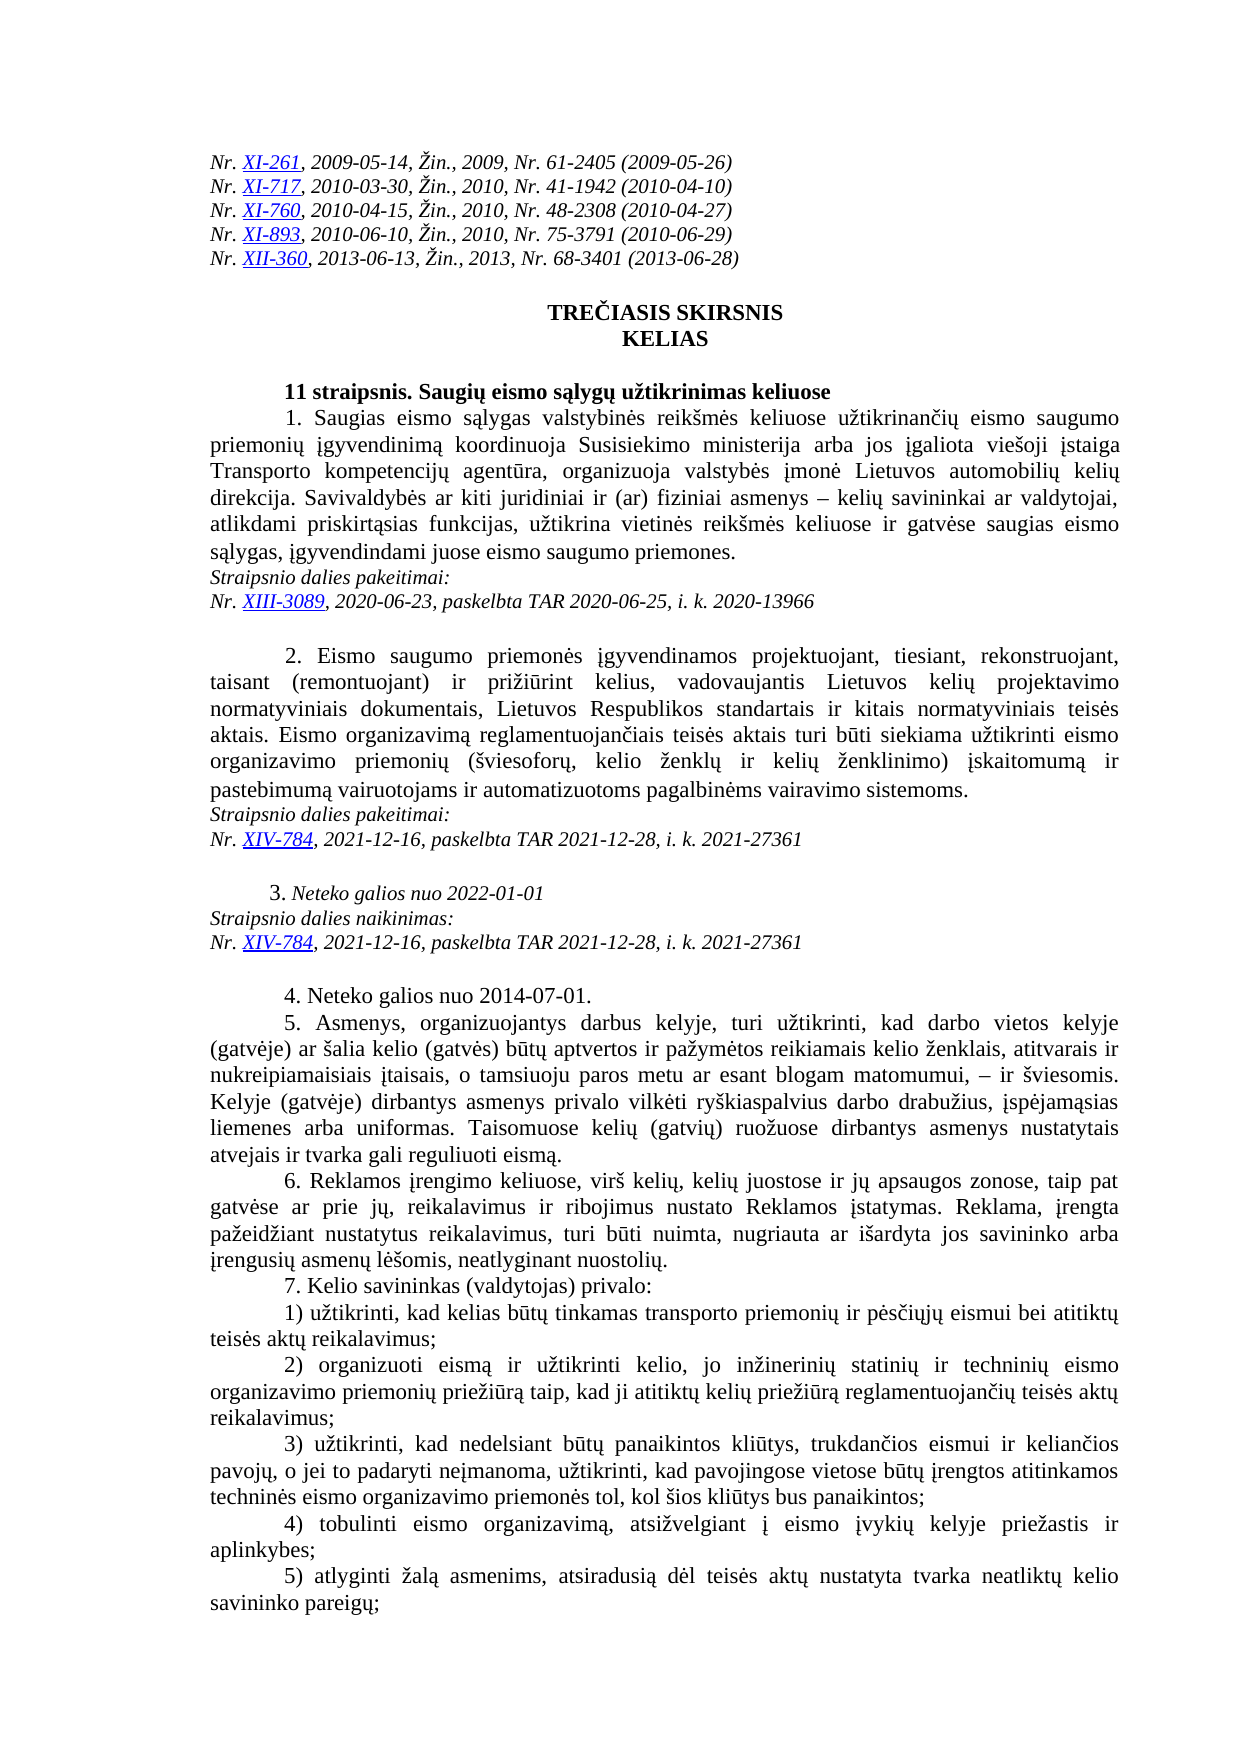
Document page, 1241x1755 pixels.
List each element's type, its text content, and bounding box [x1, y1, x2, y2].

text Straipsnio dalies naikinimas: [210, 906, 1120, 930]
text 4) tobulinti eismo organizavimą, atsižvelgiant į eismo įvykių kelyje priežastis ir aplinkybes; [210, 1509, 1120, 1562]
text Nr. XI-717, 2010-03-30, Žin., 2010, Nr. 41-1942 (2010-04-10) [210, 174, 1120, 198]
text 3) užtikrinti, kad nedelsiant būtų panaikintos kliūtys, trukdančios eismui ir keliančios pavojų, o jei to padaryti neįmanoma, užtikrinti, kad pavojingose vietose būtų įrengtos atitinkamos techninės eismo organizavimo priemonės tol, kol šios kliūtys bus panaikintos; [210, 1431, 1120, 1509]
text Nr. XIV-784, 2021-12-16, paskelbta TAR 2021-12-28, i. k. 2021-27361 [210, 930, 1120, 954]
text TREČIASIS SKIRSNIS [210, 299, 1120, 325]
text 3. Neteko galios nuo 2022-01-01 [210, 879, 1120, 906]
text Nr. XIV-784, 2021-12-16, paskelbta TAR 2021-12-28, i. k. 2021-27361 [210, 826, 1120, 851]
text 1. Saugias eismo sąlygas valstybinės reikšmės keliuose užtikrinančių eismo saugumo priemonių įgyvendinimą koordinuoja Susisiekimo ministerija arba jos įgaliota viešoji įstaiga Transporto kompetencijų agentūra, organizuoja valstybės įmonė Lietuvos automobilių kelių direkcija. Savivaldybės ar kiti juridiniai ir (ar) fiziniai asmenys – kelių savininkai ar valdytojai, atlikdami priskirtąsias funkcijas, užtikrina vietinės reikšmės keliuose ir gatvėse saugias eismo sąlygas, įgyvendindami juose eismo saugumo priemones. [210, 404, 1120, 565]
text Nr. XI-760, 2010-04-15, Žin., 2010, Nr. 48-2308 (2010-04-27) [210, 198, 1120, 222]
text Nr. XII-360, 2013-06-13, Žin., 2013, Nr. 68-3401 (2013-06-28) [210, 246, 1120, 270]
text 5) atlyginti žalą asmenims, atsiradusią dėl teisės aktų nustatyta tvarka neatliktų kelio savininko pareigų; [210, 1562, 1120, 1615]
text Nr. XI-893, 2010-06-10, Žin., 2010, Nr. 75-3791 (2010-06-29) [210, 222, 1120, 246]
text Nr. XIII-3089, 2020-06-23, paskelbta TAR 2020-06-25, i. k. 2020-13966 [210, 589, 1120, 613]
text Straipsnio dalies pakeitimai: [210, 802, 1120, 826]
text 6. Reklamos įrengimo keliuose, virš kelių, kelių juostose ir jų apsaugos zonose, taip pat gatvėse ar prie jų, reikalavimus ir ribojimus nustato Reklamos įstatymas. Reklama, įrengta pažeidžiant nustatytus reikalavimus, turi būti nuimta, nugriauta ar išardyta jos savininko arba įrengusių asmenų lėšomis, neatlyginant nuostolių. [210, 1167, 1120, 1272]
text 1) užtikrinti, kad kelias būtų tinkamas transporto priemonių ir pėsčiųjų eismui bei atitiktų teisės aktų reikalavimus; [210, 1299, 1120, 1351]
text Nr. XI-261, 2009-05-14, Žin., 2009, Nr. 61-2405 (2009-05-26) [210, 150, 1120, 174]
text 2. Eismo saugumo priemonės įgyvendinamos projektuojant, tiesiant, rekonstruojant, taisant (remontuojant) ir prižiūrint kelius, vadovaujantis Lietuvos kelių projektavimo normatyviniais dokumentais, Lietuvos Respublikos standartais ir kitais normatyviniais teisės aktais. Eismo organizavimą reglamentuojančiais teisės aktais turi būti siekiama užtikrinti eismo organizavimo priemonių (šviesoforų, kelio ženklų ir kelių ženklinimo) įskaitomumą ir pastebimumą vairuotojams ir automatizuotoms pagalbinėms vairavimo sistemoms. [210, 642, 1120, 802]
text Straipsnio dalies pakeitimai: [210, 565, 1120, 589]
text KELIAS [210, 325, 1120, 352]
text 2) organizuoti eismą ir užtikrinti kelio, jo inžinerinių statinių ir techninių eismo organizavimo priemonių priežiūrą taip, kad ji atitiktų kelių priežiūrą reglamentuojančių teisės aktų reikalavimus; [210, 1351, 1120, 1431]
text 11 straipsnis. Saugių eismo sąlygų užtikrinimas keliuose [210, 378, 1120, 404]
text 5. Asmenys, organizuojantys darbus kelyje, turi užtikrinti, kad darbo vietos kelyje (gatvėje) ar šalia kelio (gatvės) būtų aptvertos ir pažymėtos reikiamais kelio ženklais, atitvarais ir nukreipiamaisiais įtaisais, o tamsiuoju paros metu ar esant blogam matomumui, – ir šviesomis. Kelyje (gatvėje) dirbantys asmenys privalo vilkėti ryškiaspalvius darbo drabužius, įspėjamąsias liemenes arba uniformas. Taisomuose kelių (gatvių) ruožuose dirbantys asmenys nustatytais atvejais ir tvarka gali reguliuoti eismą. [210, 1009, 1120, 1167]
text 7. Kelio savininkas (valdytojas) privalo: [210, 1272, 1120, 1299]
text 4. Neteko galios nuo 2014-07-01. [210, 982, 1120, 1009]
